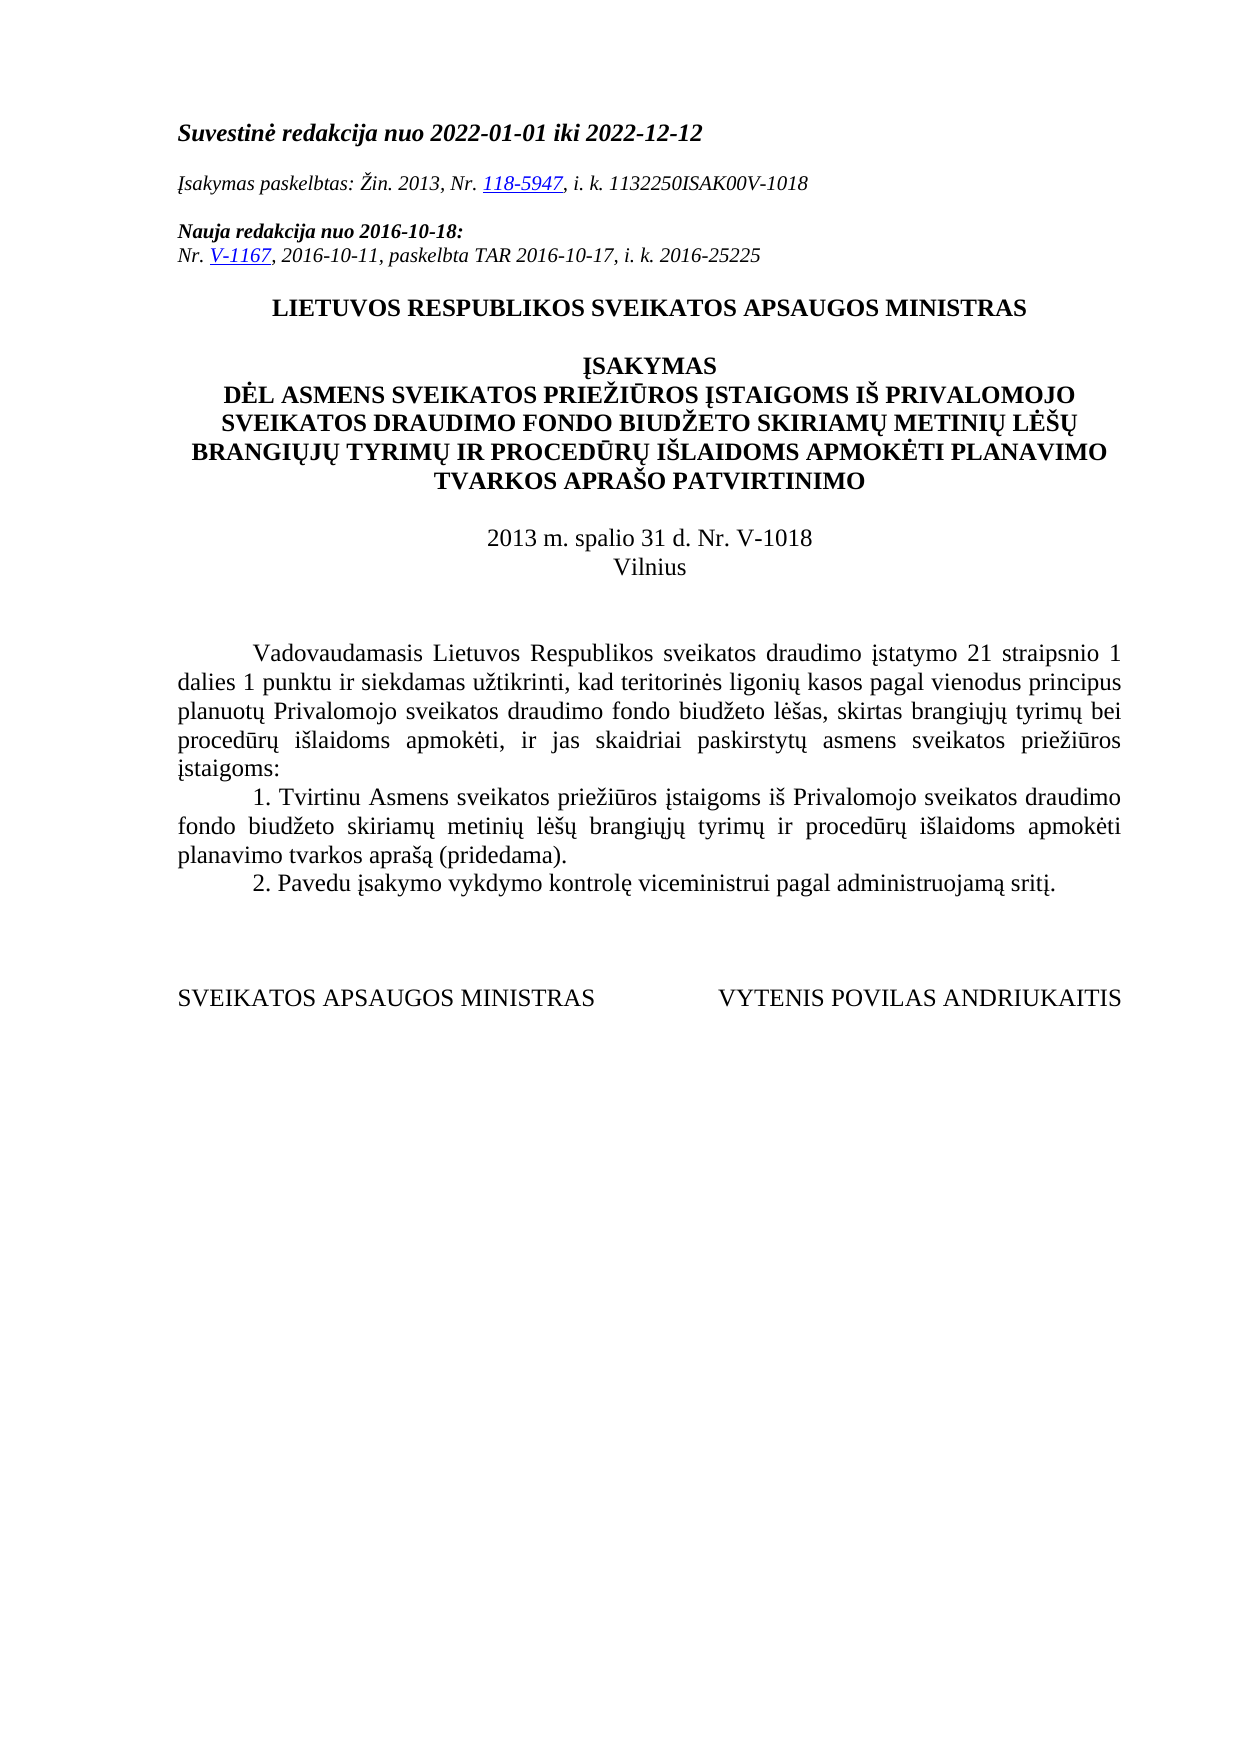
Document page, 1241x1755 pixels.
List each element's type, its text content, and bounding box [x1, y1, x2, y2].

text LIETUVOS RESPUBLIKOS SVEIKATOS APSAUGOS MINISTRAS [177, 293, 1122, 322]
text Nr. V-1167, 2016-10-11, paskelbta TAR 2016-10-17, i. k. 2016-25225 [177, 243, 1122, 267]
text Įsakymas paskelbtas: Žin. 2013, Nr. 118-5947, i. k. 1132250ISAK00V-1018 [177, 171, 1122, 195]
text ĮSAKYMAS [177, 351, 1122, 380]
text Nauja redakcija nuo 2016-10-18: [177, 219, 1122, 243]
text 1. Tvirtinu Asmens sveikatos priežiūros įstaigoms iš Privalomojo sveikatos draudimo fondo biudžeto skiriamų metinių lėšų brangiųjų tyrimų ir procedūrų išlaidoms apmokėti planavimo tvarkos aprašą (pridedama). [177, 782, 1122, 868]
text 2. Pavedu įsakymo vykdymo kontrolę viceministrui pagal administruojamą sritį. [177, 868, 1122, 897]
text Vadovaudamasis Lietuvos Respublikos sveikatos draudimo įstatymo 21 straipsnio 1 dalies 1 punktu ir siekdamas užtikrinti, kad teritorinės ligonių kasos pagal vienodus principus planuotų Privalomojo sveikatos draudimo fondo biudžeto lėšas, skirtas brangiųjų tyrimų bei procedūrų išlaidoms apmokėti, ir jas skaidriai paskirstytų asmens sveikatos priežiūros įstaigoms: [177, 638, 1122, 782]
text Vilnius [177, 552, 1122, 581]
text SVEIKATOS APSAUGOS MINISTRAS VYTENIS POVILAS ANDRIUKAITIS [177, 983, 1122, 1012]
text DĖL ASMENS SVEIKATOS PRIEŽIŪROS ĮSTAIGOMS IŠ PRIVALOMOJO SVEIKATOS DRAUDIMO FONDO BIUDŽETO SKIRIAMŲ METINIŲ LĖŠŲ BRANGIŲJŲ TYRIMŲ IR PROCEDŪRŲ IŠLAIDOMS APMOKĖTI PLANAVIMO TVARKOS APRAŠO PATVIRTINIMO [177, 380, 1122, 495]
text Suvestinė redakcija nuo 2022-01-01 iki 2022-12-12 [177, 118, 1122, 147]
text 2013 m. spalio 31 d. Nr. V-1018 [177, 523, 1122, 552]
